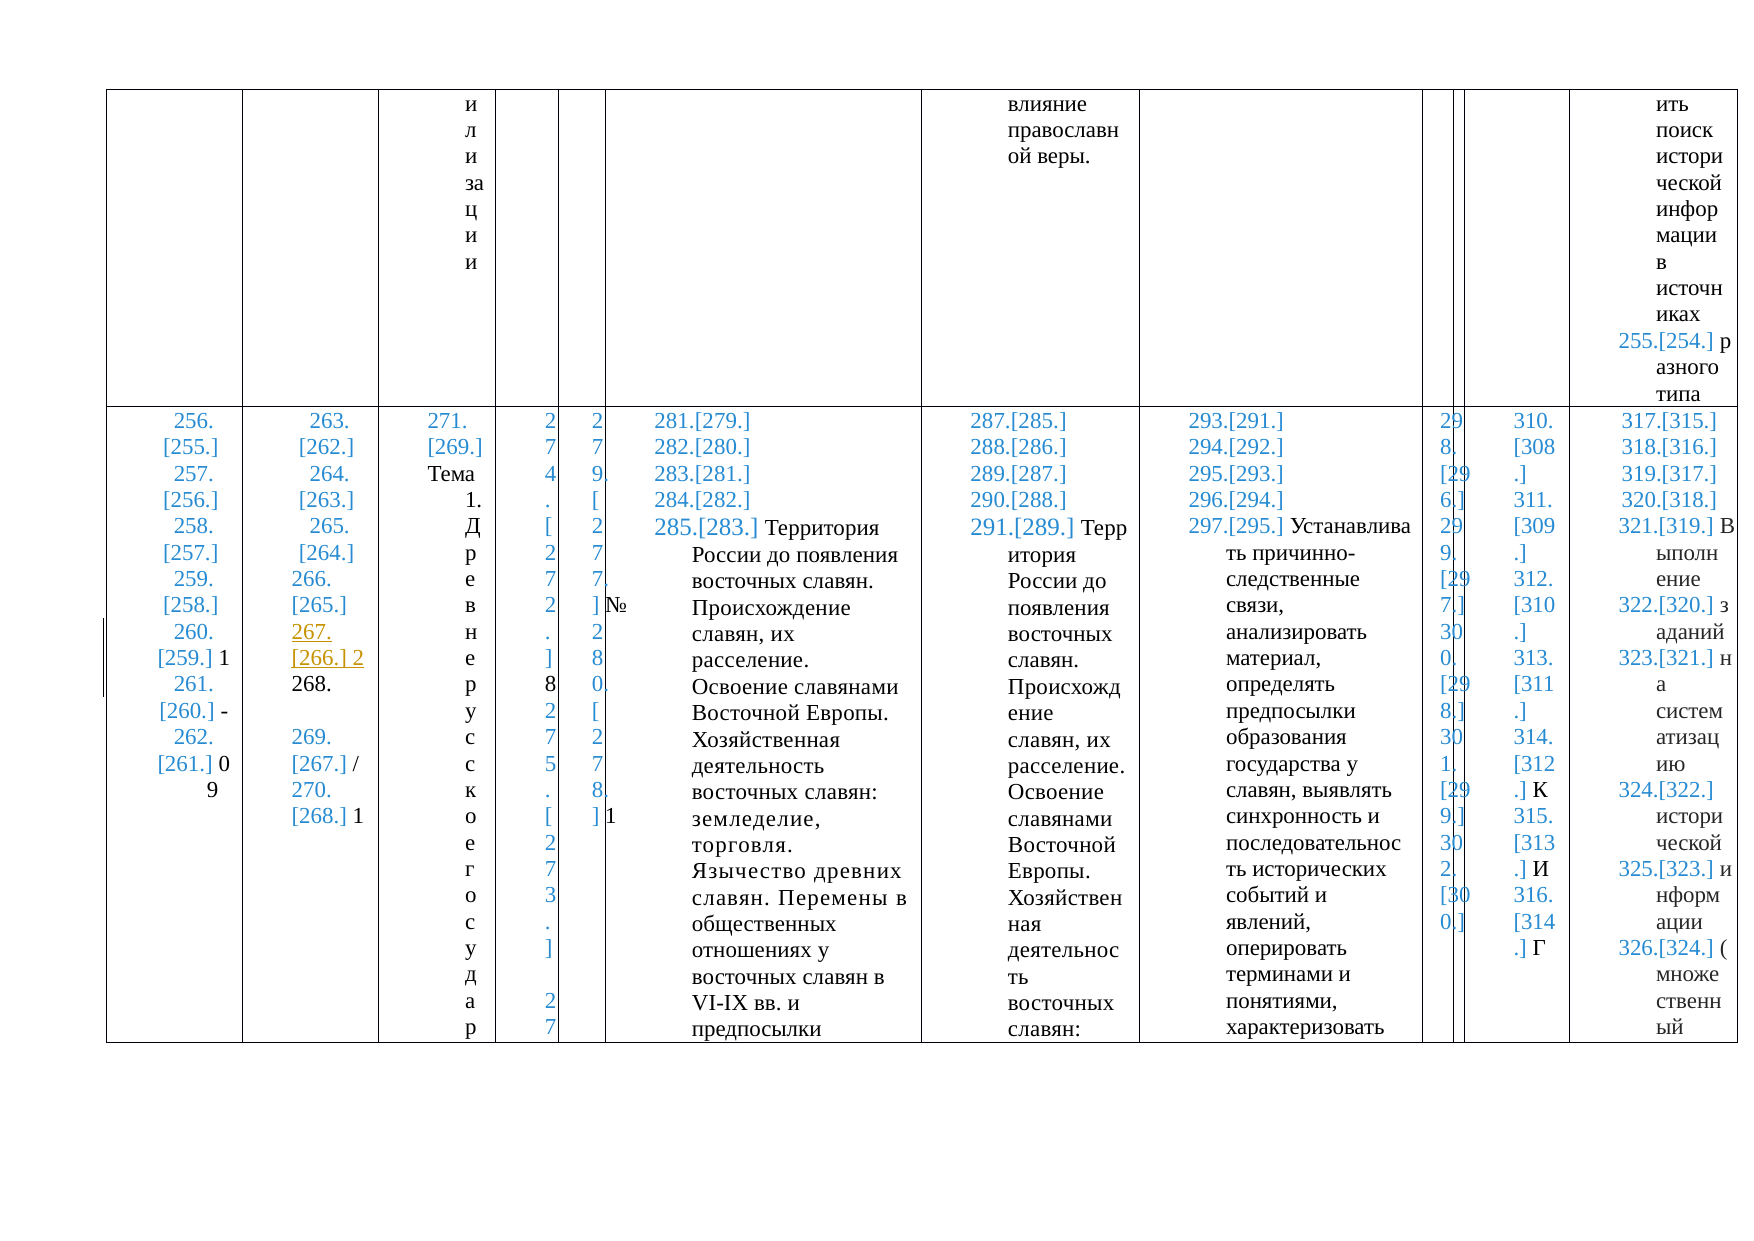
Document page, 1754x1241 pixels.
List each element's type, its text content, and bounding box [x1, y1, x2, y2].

table_cell 1 - 09 [107, 407, 242, 1042]
table_cell Введение. Особенности формирования российской цивилизации [379, 90, 495, 406]
table_cell 1 [1423, 407, 1453, 1042]
table_cell 1 [496, 90, 558, 406]
table_cell К И Г [1465, 90, 1569, 406]
table_cell [107, 90, 242, 406]
table_cell Устанавливать причинно-следственные связи, анализировать материал, определять предпосылки, сущность и последствия, моделировать устный ответ, формулировать собственное оценочное суждение, готовить сообщение по заданной теме [1140, 90, 1422, 406]
table_cell 2 / 1 [243, 407, 378, 1042]
table_cell Значение изучения истории. Особенности истории как науки, методы работы историка. История России - часть всемирной истории. Основные факторы, определяющие своеобразие русской цивилизации и российской истории: влияние природно-климатических условий, первостепенная роль государственности, особенности социальной структуры общества, многонациональный характер страны, влияние православной веры. [922, 90, 1139, 406]
table_cell [243, 90, 378, 406]
table_cell Выполнение заданий на систематизацию исторической информации (множественный выбор), заданий по формированию умения использовать принципы структурно-функционального, временнóго и пространственного анализа при работе с источником [1570, 407, 1737, 1042]
table_cell Территория России до появления восточных славян. Происхождение славян, их расселение. Освоение славянами Восточной Европы. Хозяйственная деятельность восточных славян: земледелие, торговля. Язычество древних славян. Перемены в общественных отношениях у восточных славян в VI-IX вв. и предпосылки образования государства. Проблемы происхождения Древнерусского государства и названия «Русь». Призвание варягов. Норманнская теория. Объединение Новгорода и Киева под властью Олега. Основные понятия: союз племен, соседская община, язычество, норманнская теория, полюдье, дань. [606, 407, 654, 1042]
table_cell Устанавливать причинно-следственные связи, анализировать материал, определять предпосылки образования государства у славян, выявлять синхронность и последовательность исторических событий и явлений, оперировать терминами и понятиями, характеризовать этапы складывания государства у славян, группировать информацию источника по проблемам, анализировать исторический документ, готовить выступление на микроконференции, используя учебник и дополнительный материал [1140, 407, 1422, 1042]
table_cell Значение изучения истории. Особенности истории как науки, методы работы историка. История России - часть всемирной истории. Основные факторы, определяющие своеобразие русской цивилизации и российской истории: влияние природно-климатических условий, первостепенная роль государственности, особенности социальной структуры общества, многонациональный характер страны, влияние православной веры. [606, 90, 921, 406]
table_cell Территория России до появления восточных славян. Происхождение славян, их расселение. Освоение славянами Восточной Европы. Хозяйственная деятельность восточных славян: земледелие, торговля. Язычество древних славян. Перемены в общественных отношениях у восточных славян в VI-IX вв. и предпосылки образования государства. Проблемы происхождения Древнерусского государства и названия «Русь». Призвание варягов. Норманнская теория. Объединение Новгорода и Киева под властью Олега. Основные понятия: союз племен, соседская община, язычество, норманнская теория, полюдье, дань [922, 407, 970, 1042]
table_cell I II III [1454, 407, 1464, 1042]
table_cell 8 1 [496, 407, 558, 1042]
table_cell I II III [1454, 90, 1464, 406]
table_cell [559, 90, 605, 406]
table_cell К И Г [1465, 407, 1569, 1042]
table_cell 1 [1423, 90, 1453, 406]
table_cell Тема 1. Древнерусское государство в IX-XIII вв. Восточные славяне в VI - IX вв. Образование Древнерусского государства. [379, 407, 495, 1042]
table_cell Выполнение заданий на знание основных фактов, процессов и явлений, характеризующих целостность отечественной и всемирной истории, периодизации всемирной и отечественной истории, умение проводить поиск исторической информации в источниках разного типа [1570, 90, 1737, 406]
table_cell № 1 [559, 407, 605, 1042]
